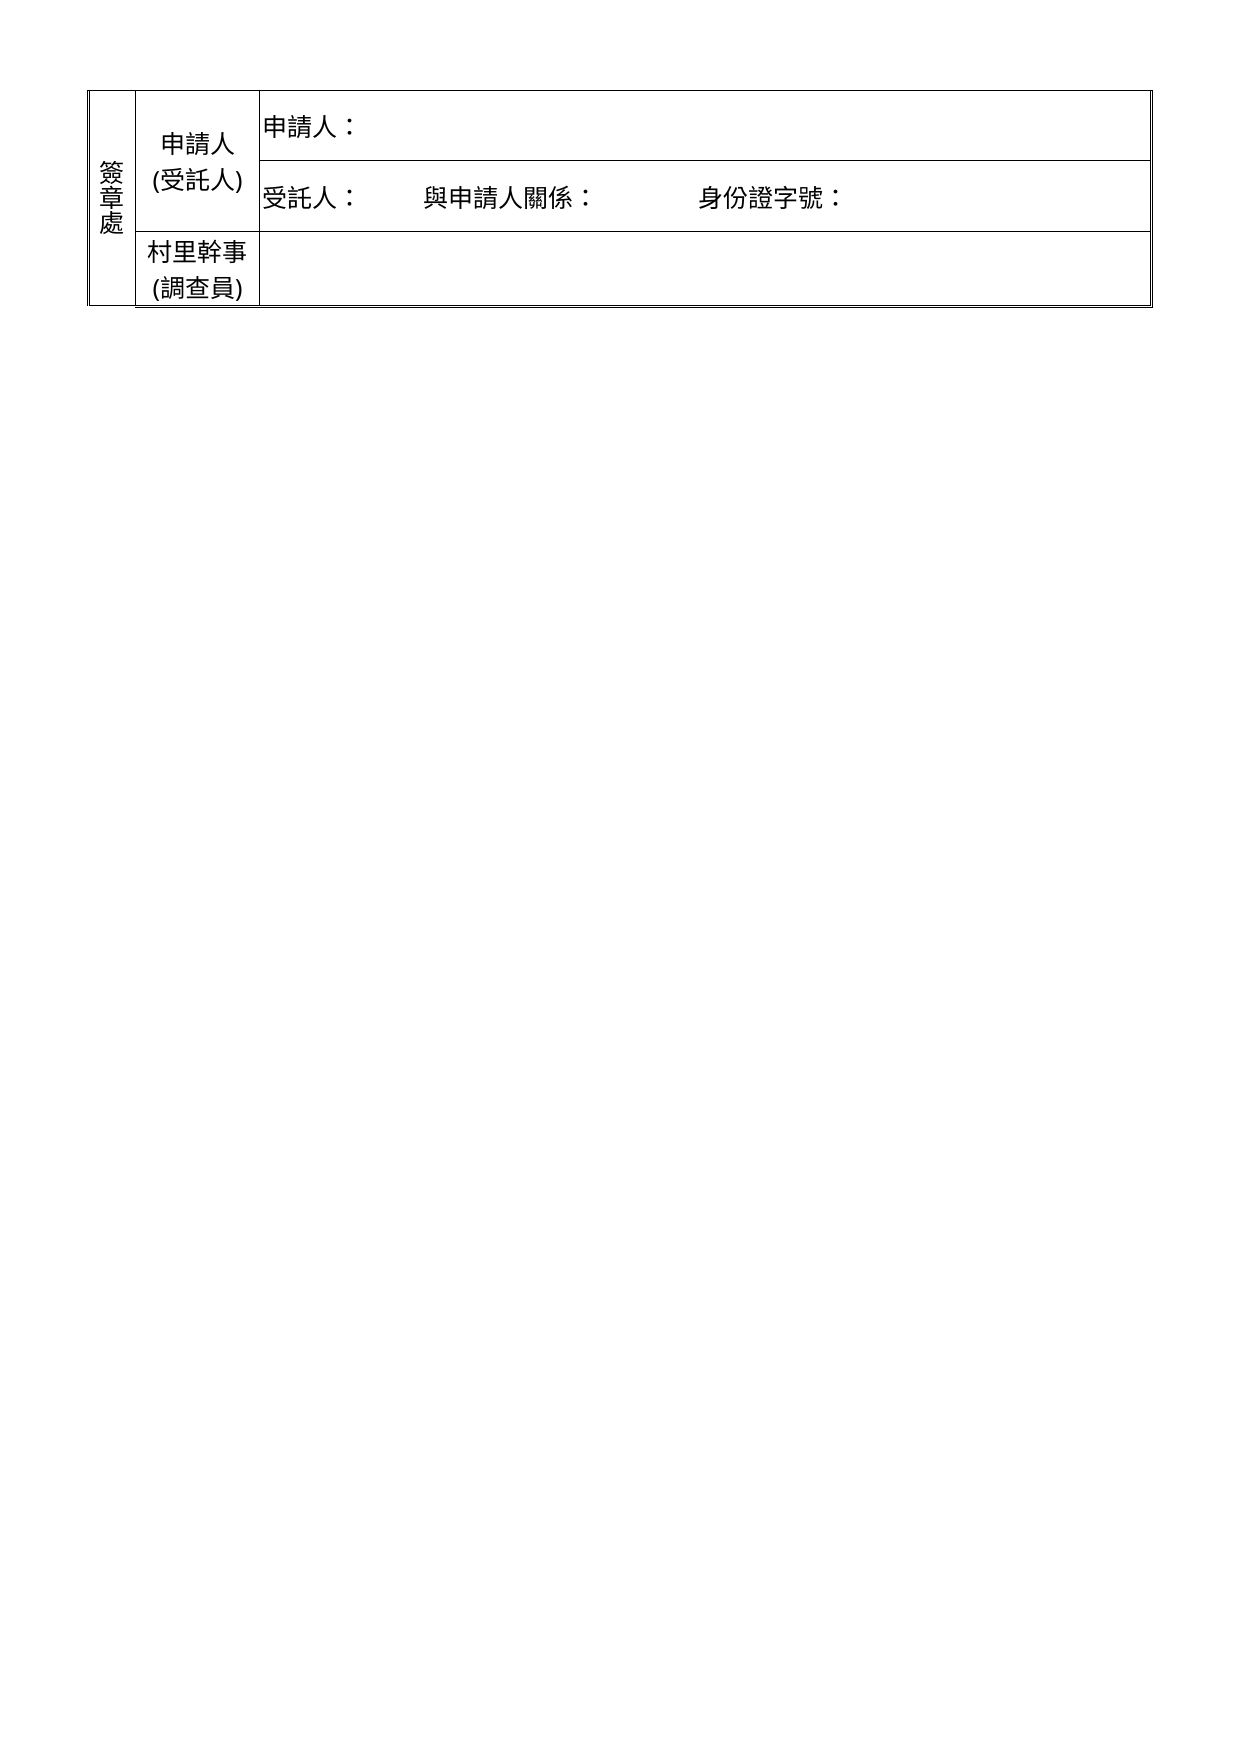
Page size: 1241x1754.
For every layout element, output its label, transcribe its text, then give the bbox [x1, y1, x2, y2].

table_cell 申請人： [260, 91, 1150, 160]
table_cell 村里幹事(調查員) [136, 232, 259, 305]
table_cell 受託人： 與申請人關係： 身份證字號： [260, 161, 1150, 231]
table_cell 簽章處 [90, 91, 135, 305]
table_cell 申請人 (受託人) [136, 91, 259, 231]
table_cell [260, 232, 1150, 305]
